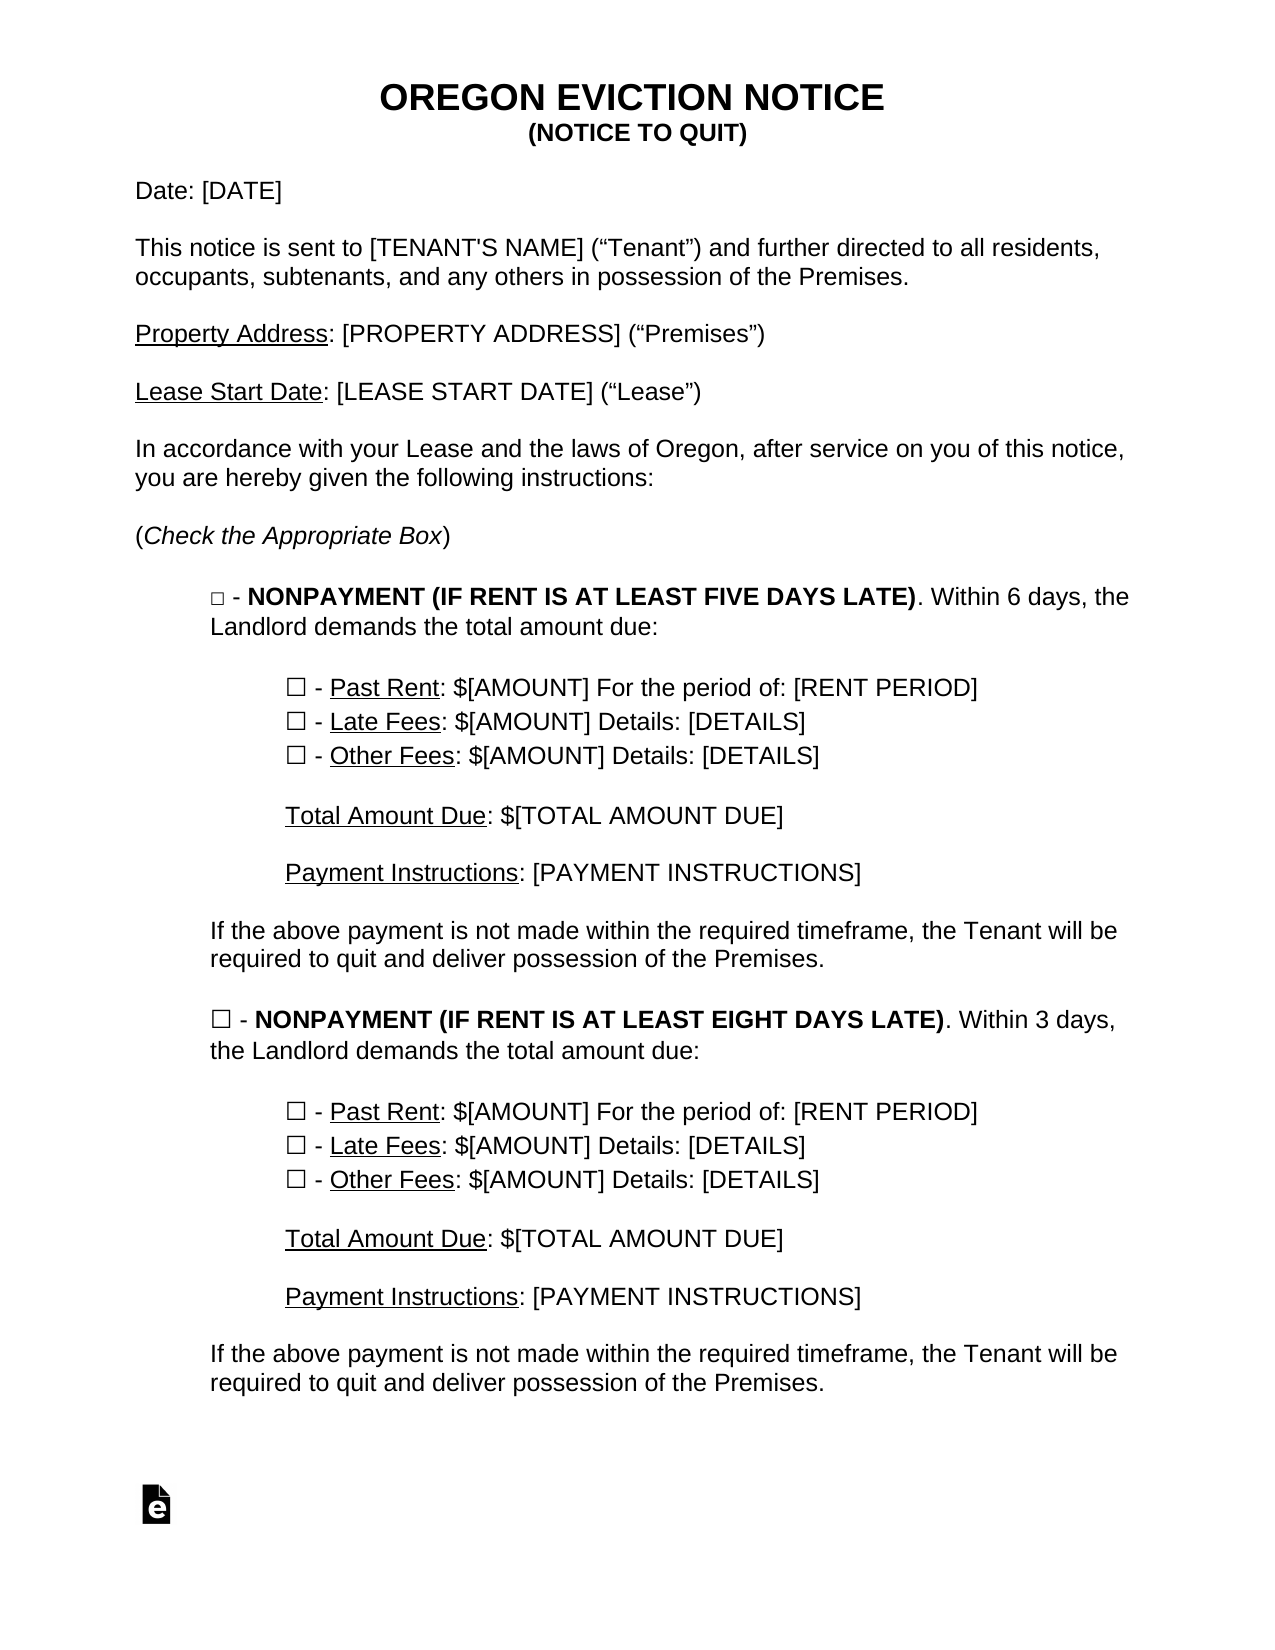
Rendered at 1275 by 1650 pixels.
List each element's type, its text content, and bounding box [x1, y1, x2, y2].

text (Check the Appropriate Box) [135, 521, 1140, 549]
text Payment Instructions: [PAYMENT INSTRUCTIONS] [285, 1282, 1140, 1311]
text Property Address: [PROPERTY ADDRESS] (“Premises”) [135, 319, 1140, 348]
text Total Amount Due: $[TOTAL AMOUNT DUE] [285, 801, 1140, 829]
text ☐ - Past Rent: $[AMOUNT] For the period of: [RENT PERIOD] [285, 1093, 1140, 1127]
text ☐ - Late Fees: $[AMOUNT] Details: [DETAILS] [285, 704, 1140, 738]
text ☐ - Past Rent: $[AMOUNT] For the period of: [RENT PERIOD] [285, 670, 1140, 704]
text This notice is sent to [TENANT'S NAME] (“Tenant”) and further directed to all residents, occupants, subtenants, and any others in possession of the Premises. [135, 233, 1140, 291]
text Lease Start Date: [LEASE START DATE] (“Lease”) [135, 377, 1140, 406]
subtitle OREGON EVICTION NOTICE [135, 75, 1140, 118]
text If the above payment is not made within the required timeframe, the Tenant will be required to quit and deliver possession of the Premises. [210, 916, 1140, 973]
text Payment Instructions: [PAYMENT INSTRUCTIONS] [285, 858, 1140, 887]
text In accordance with your Lease and the laws of Oregon, after service on you of this notice, you are hereby given the following instructions: [135, 434, 1140, 492]
text Total Amount Due: $[TOTAL AMOUNT DUE] [285, 1224, 1140, 1253]
text If the above payment is not made within the required timeframe, the Tenant will be required to quit and deliver possession of the Premises. [210, 1339, 1140, 1397]
text Date: [DATE] [135, 176, 1140, 204]
subtitle (NOTICE TO QUIT) [135, 118, 1140, 147]
text ☐ - NONPAYMENT (IF RENT IS AT LEAST FIVE DAYS LATE). Within 6 days, the Landlord demands the total amount due: [210, 578, 1140, 641]
text ☐ - Late Fees: $[AMOUNT] Details: [DETAILS] [285, 1127, 1140, 1162]
text ☐ - Other Fees: $[AMOUNT] Details: [DETAILS] [285, 1162, 1140, 1196]
text ☐ - NONPAYMENT (IF RENT IS AT LEAST EIGHT DAYS LATE). Within 3 days, the Landlord demands the total amount due: [210, 1002, 1140, 1065]
text ☐ - Other Fees: $[AMOUNT] Details: [DETAILS] [285, 738, 1140, 772]
